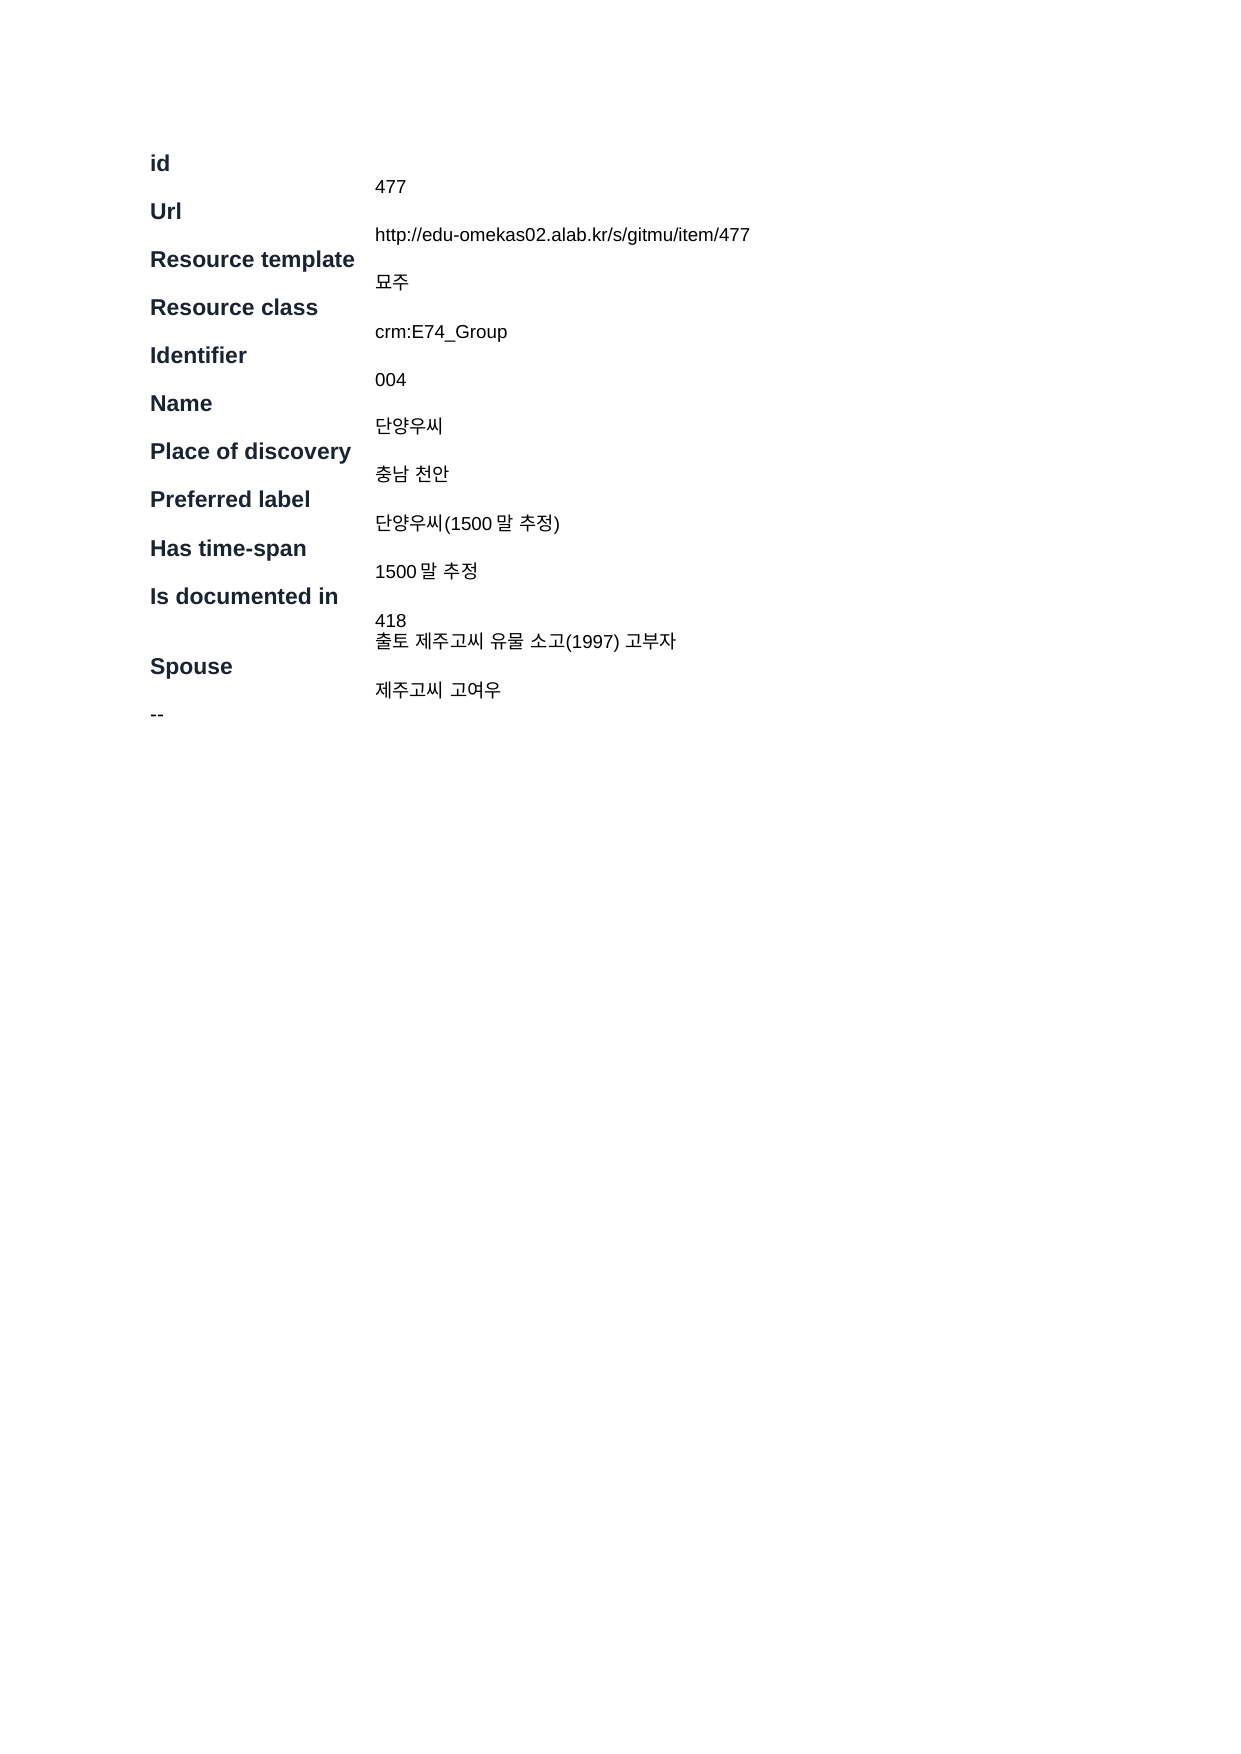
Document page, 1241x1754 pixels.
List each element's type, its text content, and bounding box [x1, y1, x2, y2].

text 단양우씨 [375, 416, 1090, 438]
text Has time-span [150, 535, 1090, 561]
text 단양우씨(1500말 추정) [375, 513, 1090, 535]
text 충남 천안 [375, 464, 1090, 486]
text -- [150, 701, 1090, 725]
text id [150, 150, 1090, 176]
text Url [150, 198, 1090, 224]
text 묘주 [375, 272, 1090, 294]
text Resource class [150, 294, 1090, 320]
text Place of discovery [150, 438, 1090, 464]
text Name [150, 390, 1090, 416]
text crm:E74_Group [375, 320, 1090, 342]
text 418 [375, 609, 1090, 631]
text Identifier [150, 342, 1090, 368]
text Preferred label [150, 486, 1090, 513]
text 004 [375, 368, 1090, 390]
text Resource template [150, 246, 1090, 272]
text 1500말 추정 [375, 561, 1090, 583]
text http://edu-omekas02.alab.kr/s/gitmu/item/477 [375, 224, 1090, 246]
text 출토 제주고씨 유물 소고(1997) 고부자 [375, 631, 1090, 653]
text 제주고씨 고여우 [375, 679, 1090, 701]
text Is documented in [150, 583, 1090, 609]
text Spouse [150, 653, 1090, 679]
text 477 [375, 176, 1090, 198]
